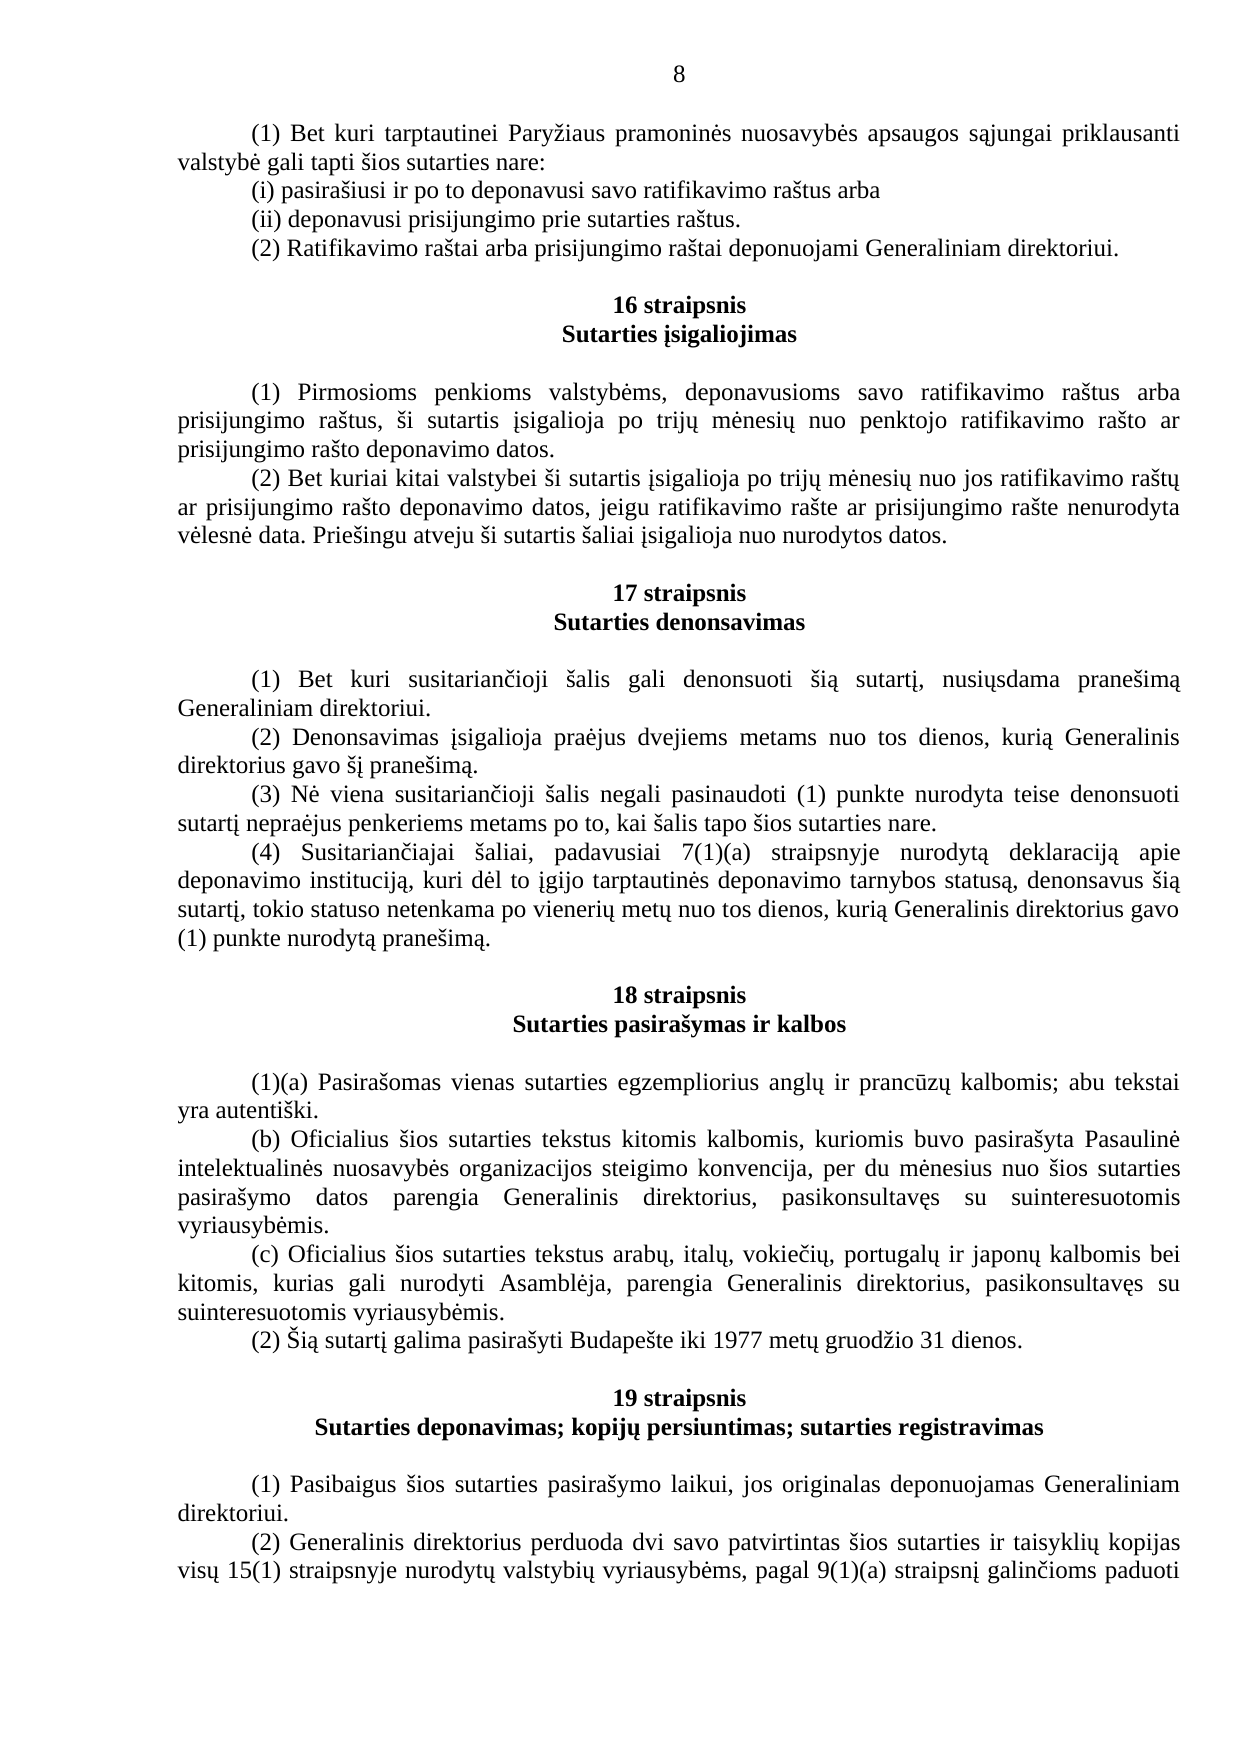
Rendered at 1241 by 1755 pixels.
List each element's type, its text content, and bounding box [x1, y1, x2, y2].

text (1) Bet kuri tarptautinei Paryžiaus pramoninės nuosavybės apsaugos sąjungai priklausanti valstybė gali tapti šios sutarties nare: [177, 118, 1181, 176]
text 19 straipsnis [177, 1383, 1181, 1412]
text Sutarties pasirašymas ir kalbos [177, 1009, 1181, 1038]
text (1)(a) Pasirašomas vienas sutarties egzempliorius anglų ir prancūzų kalbomis; abu tekstai yra autentiški. [177, 1067, 1181, 1124]
text (2) Denonsavimas įsigalioja praėjus dvejiems metams nuo tos dienos, kurią Generalinis direktorius gavo šį pranešimą. [177, 722, 1181, 779]
text (2) Šią sutartį galima pasirašyti Budapešte iki 1977 metų gruodžio 31 dienos. [177, 1326, 1181, 1354]
text (c) Oficialius šios sutarties tekstus arabų, italų, vokiečių, portugalų ir japonų kalbomis bei kitomis, kurias gali nurodyti Asamblėja, parengia Generalinis direktorius, pasikonsultavęs su suinteresuotomis vyriausybėmis. [177, 1239, 1181, 1326]
text (1) Bet kuri susitariančioji šalis gali denonsuoti šią sutartį, nusiųsdama pranešimą Generaliniam direktoriui. [177, 664, 1181, 722]
text (2) Ratifikavimo raštai arba prisijungimo raštai deponuojami Generaliniam direktoriui. [177, 233, 1181, 262]
text (2) Bet kuriai kitai valstybei ši sutartis įsigalioja po trijų mėnesių nuo jos ratifikavimo raštų ar prisijungimo rašto deponavimo datos, jeigu ratifikavimo rašte ar prisijungimo rašte nenurodyta vėlesnė data. Priešingu atveju ši sutartis šaliai įsigalioja nuo nurodytos datos. [177, 463, 1181, 549]
text Sutarties denonsavimas [177, 607, 1181, 636]
text 16 straipsnis [177, 291, 1181, 319]
text 17 straipsnis [177, 578, 1181, 607]
text (i) pasirašiusi ir po to deponavusi savo ratifikavimo raštus arba [177, 176, 1181, 204]
text (ii) deponavusi prisijungimo prie sutarties raštus. [177, 204, 1181, 233]
text Sutarties įsigaliojimas [177, 319, 1181, 348]
text (b) Oficialius šios sutarties tekstus kitomis kalbomis, kuriomis buvo pasirašyta Pasaulinė intelektualinės nuosavybės organizacijos steigimo konvencija, per du mėnesius nuo šios sutarties pasirašymo datos parengia Generalinis direktorius, pasikonsultavęs su suinteresuotomis vyriausybėmis. [177, 1124, 1181, 1239]
text (1) Pasibaigus šios sutarties pasirašymo laikui, jos originalas deponuojamas Generaliniam direktoriui. [177, 1469, 1181, 1527]
text 18 straipsnis [177, 981, 1181, 1009]
text (4) Susitariančiajai šaliai, padavusiai 7(1)(a) straipsnyje nurodytą deklaraciją apie deponavimo instituciją, kuri dėl to įgijo tarptautinės deponavimo tarnybos statusą, denonsavus šią sutartį, tokio statuso netenkama po vienerių metų nuo tos dienos, kurią Generalinis direktorius gavo (1) punkte nurodytą pranešimą. [177, 837, 1181, 952]
text (2) Generalinis direktorius perduoda dvi savo patvirtintas šios sutarties ir taisyklių kopijas visų 15(1) straipsnyje nurodytų valstybių vyriausybėms, pagal 9(1)(a) straipsnį galinčioms paduoti [177, 1527, 1181, 1584]
text Sutarties deponavimas; kopijų persiuntimas; sutarties registravimas [177, 1412, 1181, 1441]
text (1) Pirmosioms penkioms valstybėms, deponavusioms savo ratifikavimo raštus arba prisijungimo raštus, ši sutartis įsigalioja po trijų mėnesių nuo penktojo ratifikavimo rašto ar prisijungimo rašto deponavimo datos. [177, 377, 1181, 463]
text (3) Nė viena susitariančioji šalis negali pasinaudoti (1) punkte nurodyta teise denonsuoti sutartį nepraėjus penkeriems metams po to, kai šalis tapo šios sutarties nare. [177, 779, 1181, 837]
